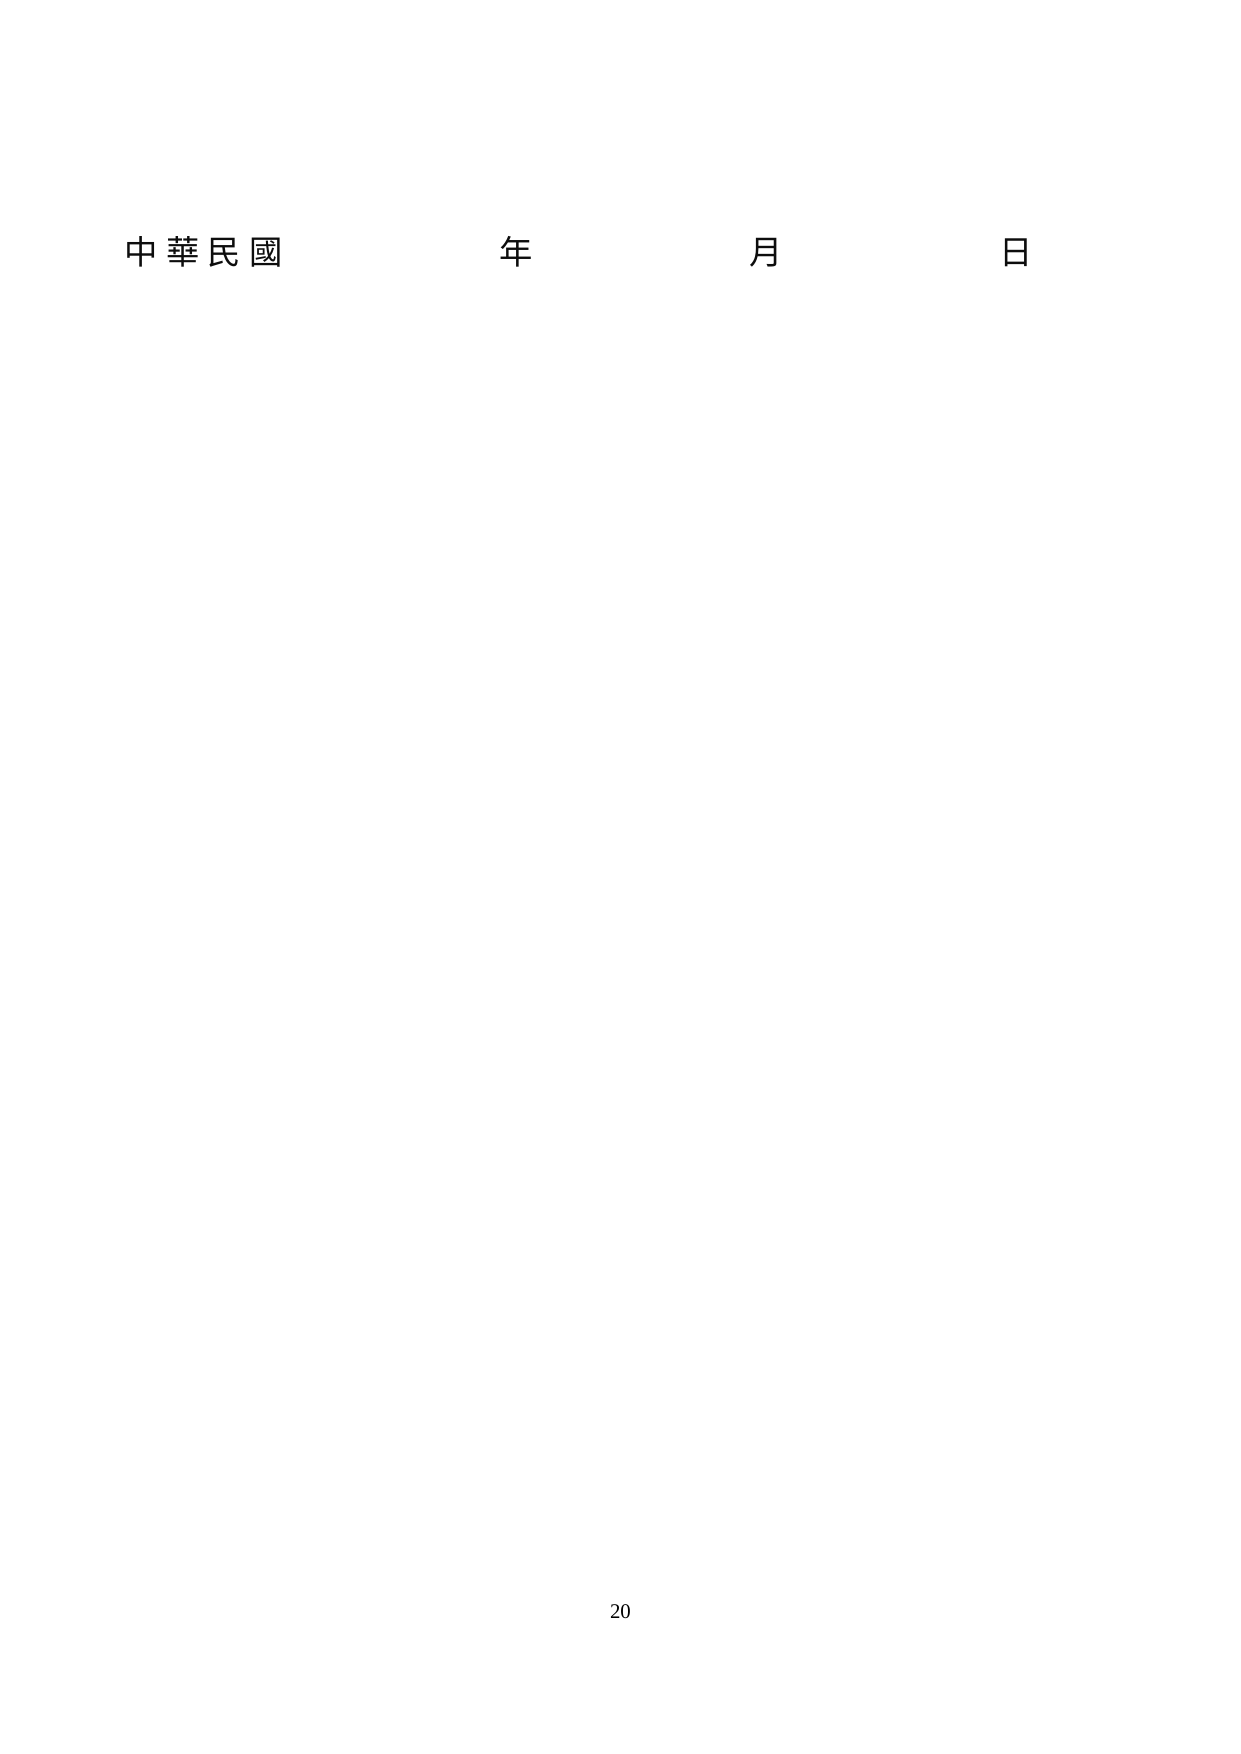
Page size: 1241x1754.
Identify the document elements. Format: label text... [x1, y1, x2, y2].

text 中華民國 年 月 日 [120, 209, 1120, 271]
